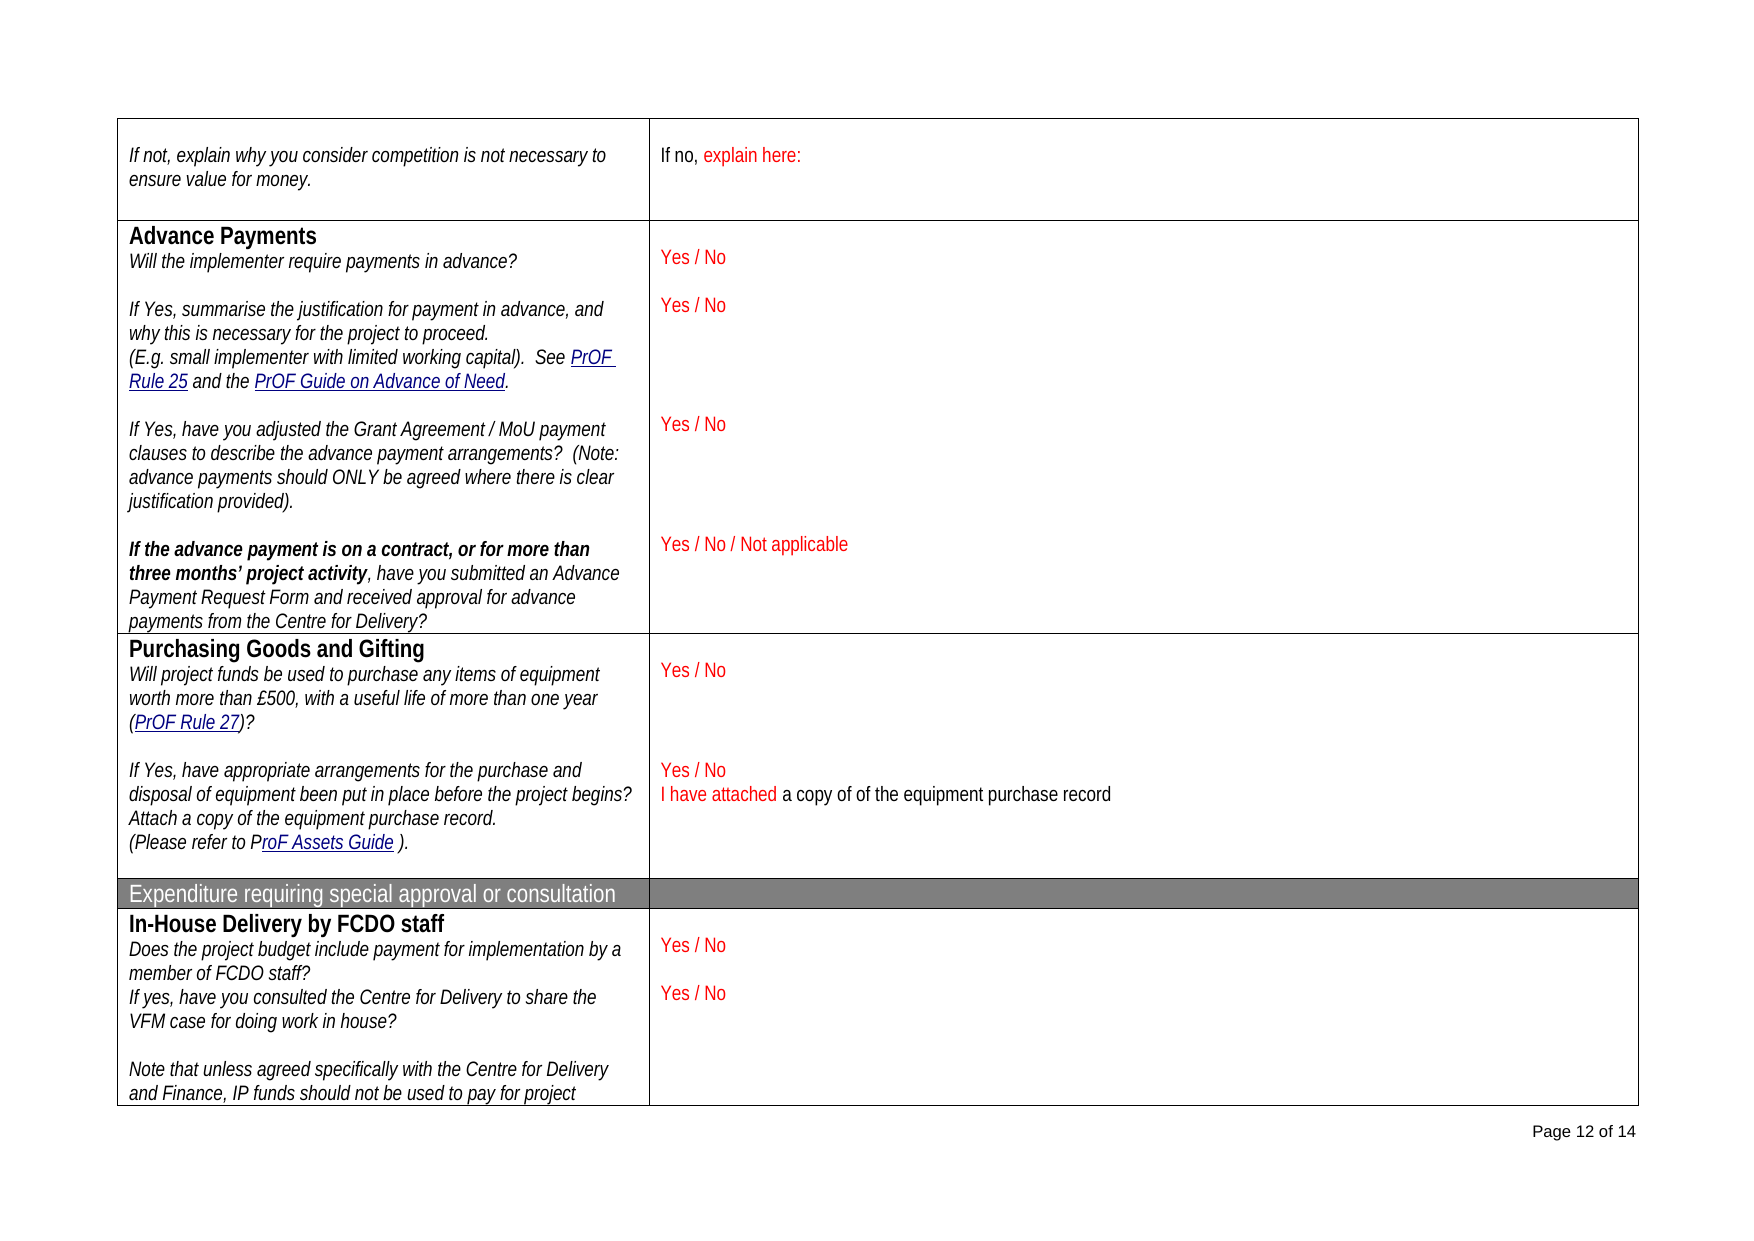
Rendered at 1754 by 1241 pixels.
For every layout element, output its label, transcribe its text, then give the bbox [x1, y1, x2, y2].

table_cell Advance Payments Will the implementer require payments in advance? If Yes, summarise the justification for payment in advance, and why this is necessary for the project to proceed. (E.g. small implementer with limited working capital). See PrOF Rule 25 and the PrOF Guide on Advance of Need. If Yes, have you adjusted the Grant Agreement / MoU payment clauses to describe the advance payment arrangements? (Note: advance payments should ONLY be agreed where there is clear justification provided). If the advance payment is on a contract, or for more than three months’ project activity, have you submitted an Advance Payment Request Form and received approval for advance payments from the Centre for Delivery? [118, 221, 649, 633]
table_cell Yes / No Yes / No I have attached a copy of of the equipment purchase record [650, 634, 1638, 878]
table_cell Yes / No Yes / No Yes / No Yes / No / Not applicable [650, 221, 1638, 633]
table_cell [650, 879, 1638, 908]
table_cell If no, explain here: [650, 119, 1638, 220]
table_cell Expenditure requiring special approval or consultation [118, 879, 649, 908]
table_cell If not, explain why you consider competition is not necessary to ensure value for money. [118, 119, 649, 220]
table_cell In-House Delivery by FCDO staff Does the project budget include payment for implementation by a member of FCDO staff? If yes, have you consulted the Centre for Delivery to share the VFM case for doing work in house? Note that unless agreed specifically with the Centre for Delivery and Finance, IP funds should not be used to pay for project [118, 909, 649, 1105]
table_cell Purchasing Goods and Gifting Will project funds be used to purchase any items of equipment worth more than £500, with a useful life of more than one year (PrOF Rule 27)? If Yes, have appropriate arrangements for the purchase and disposal of equipment been put in place before the project begins? Attach a copy of the equipment purchase record. (Please refer to ProF Assets Guide ). [118, 634, 649, 878]
table_cell Yes / No Yes / No [650, 909, 1638, 1105]
